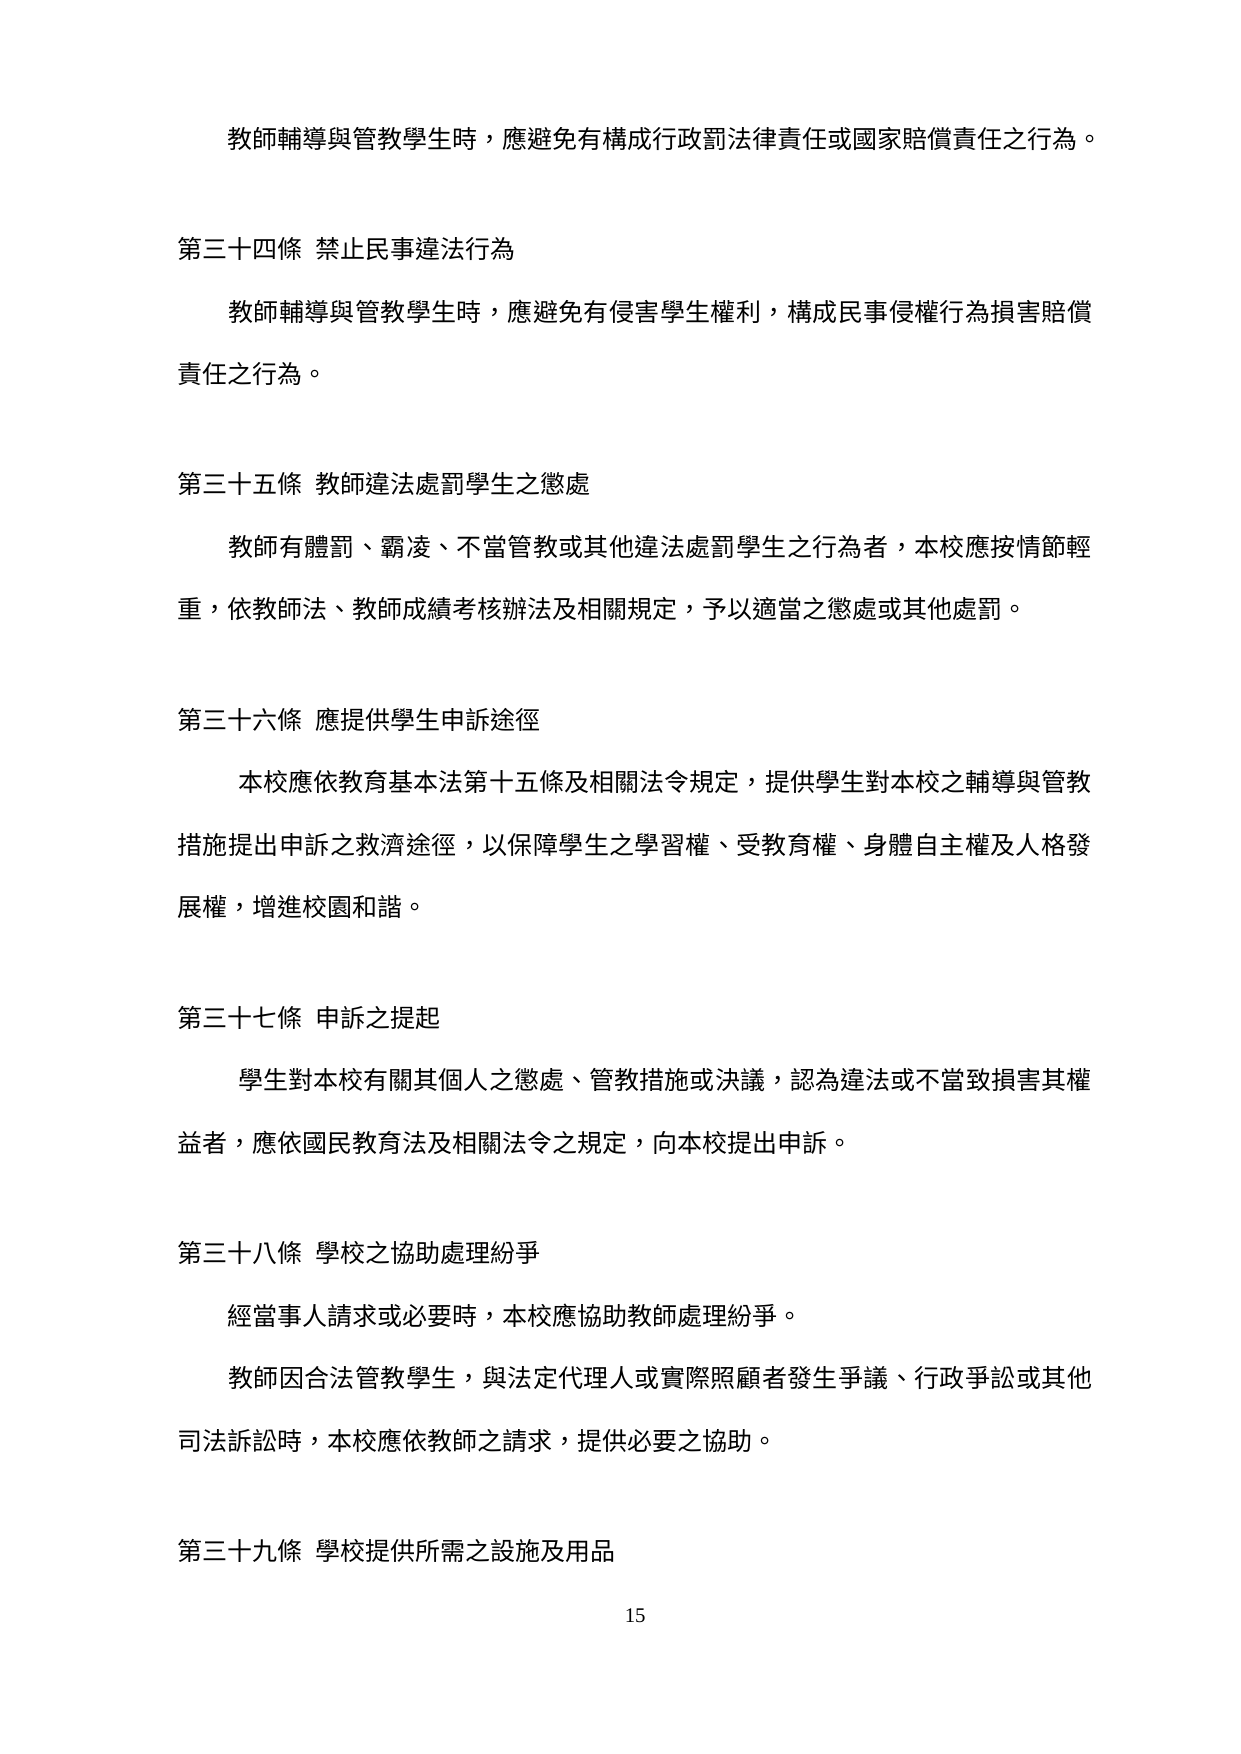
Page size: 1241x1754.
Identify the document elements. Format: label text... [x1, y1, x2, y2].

text 第三十六條 應提供學生申訴途徑 [177, 677, 1092, 739]
text 第三十四條 禁止民事違法行為 [177, 206, 1092, 268]
text 第三十七條 申訴之提起 [177, 975, 1092, 1037]
text 本校應依教育基本法第十五條及相關法令規定，提供學生對本校之輔導與管教措施提出申訴之救濟途徑，以保障學生之學習權、受教育權、身體自主權及人格發展權，增進校園和諧。 [177, 739, 1092, 927]
text 教師因合法管教學生，與法定代理人或實際照顧者發生爭議、行政爭訟或其他司法訴訟時，本校應依教師之請求，提供必要之協助。 [177, 1335, 1092, 1460]
text 教師輔導與管教學生時，應避免有侵害學生權利，構成民事侵權行為損害賠償責任之行為。 [177, 268, 1092, 393]
text 第三十五條 教師違法處罰學生之懲處 [177, 441, 1092, 504]
text 第三十九條 學校提供所需之設施及用品 [177, 1508, 1092, 1571]
text 教師有體罰、霸凌、不當管教或其他違法處罰學生之行為者，本校應按情節輕重，依教師法、教師成績考核辦法及相關規定，予以適當之懲處或其他處罰。 [177, 504, 1092, 629]
text 第三十八條 學校之協助處理紛爭 [177, 1210, 1092, 1273]
text 經當事人請求或必要時，本校應協助教師處理紛爭。 [177, 1273, 1092, 1335]
text 學生對本校有關其個人之懲處、管教措施或決議，認為違法或不當致損害其權益者，應依國民教育法及相關法令之規定，向本校提出申訴。 [177, 1037, 1092, 1162]
text 教師輔導與管教學生時，應避免有構成行政罰法律責任或國家賠償責任之行為。 [177, 96, 1092, 158]
